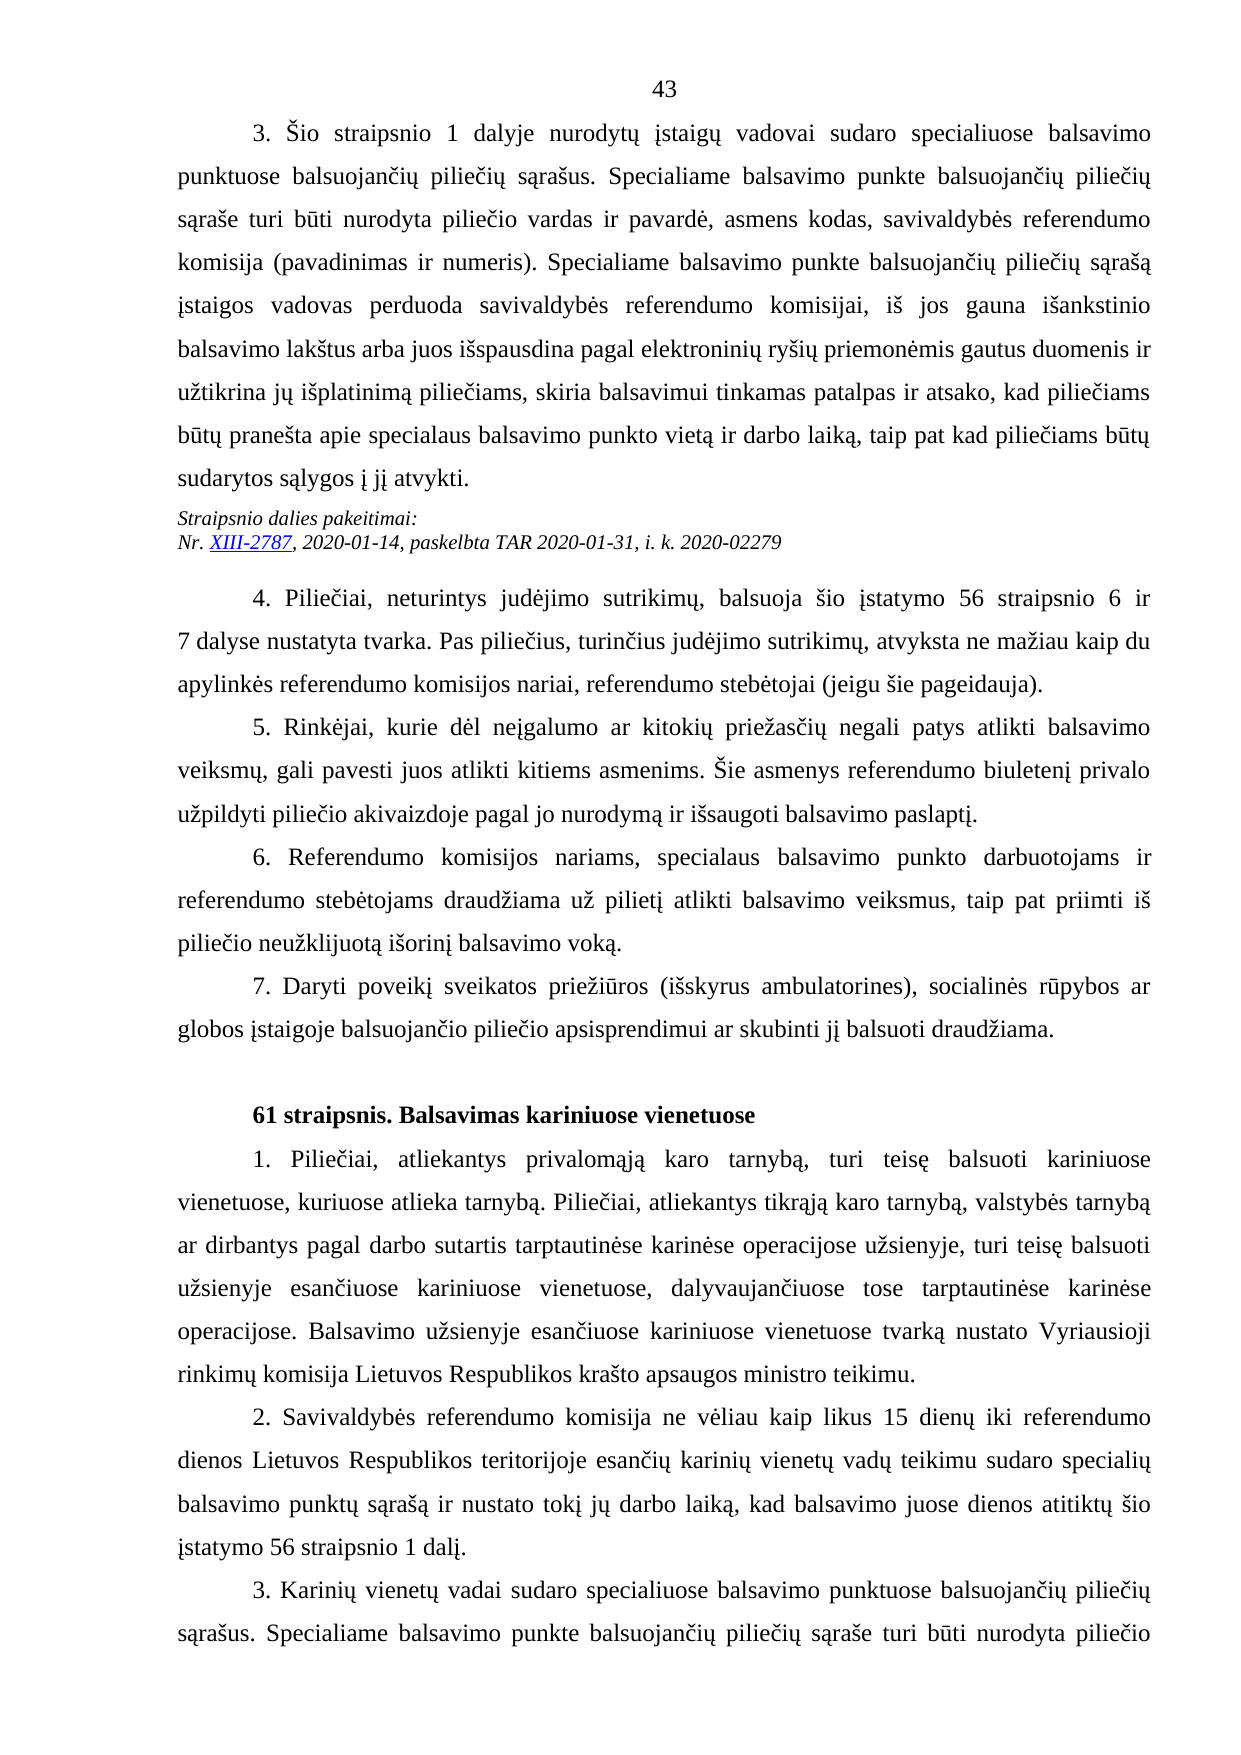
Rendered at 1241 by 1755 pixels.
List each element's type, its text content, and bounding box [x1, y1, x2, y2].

text 3. Karinių vienetų vadai sudaro specialiuose balsavimo punktuose balsuojančių piliečių sąrašus. Specialiame balsavimo punkte balsuojančių piliečių sąraše turi būti nurodyta piliečio [177, 1575, 1152, 1647]
text Straipsnio dalies pakeitimai: [177, 506, 1152, 530]
text 1. Piliečiai, atliekantys privalomąją karo tarnybą, turi teisę balsuoti kariniuose vienetuose, kuriuose atlieka tarnybą. Piliečiai, atliekantys tikrąją karo tarnybą, valstybės tarnybą ar dirbantys pagal darbo sutartis tarptautinėse karinėse operacijose užsienyje, turi teisę balsuoti užsienyje esančiuose kariniuose vienetuose, dalyvaujančiuose tose tarptautinėse karinėse operacijose. Balsavimo užsienyje esančiuose kariniuose vienetuose tvarką nustato Vyriausioji rinkimų komisija Lietuvos Respublikos krašto apsaugos ministro teikimu. [177, 1144, 1152, 1388]
text Nr. XIII-2787, 2020-01-14, paskelbta TAR 2020-01-31, i. k. 2020-02279 [177, 530, 1152, 554]
text 4. Piliečiai, neturintys judėjimo sutrikimų, balsuoja šio įstatymo 56 straipsnio 6 ir 7 dalyse nustatyta tvarka. Pas piliečius, turinčius judėjimo sutrikimų, atvyksta ne mažiau kaip du apylinkės referendumo komisijos nariai, referendumo stebėtojai (jeigu šie pageidauja). [177, 583, 1152, 698]
text 7. Daryti poveikį sveikatos priežiūros (išskyrus ambulatorines), socialinės rūpybos ar globos įstaigoje balsuojančio piliečio apsisprendimui ar skubinti jį balsuoti draudžiama. [177, 971, 1152, 1043]
text 61 straipsnis. Balsavimas kariniuose vienetuose [177, 1101, 1152, 1129]
text 6. Referendumo komisijos nariams, specialaus balsavimo punkto darbuotojams ir referendumo stebėtojams draudžiama už pilietį atlikti balsavimo veiksmus, taip pat priimti iš piliečio neužklijuotą išorinį balsavimo voką. [177, 842, 1152, 957]
text 3. Šio straipsnio 1 dalyje nurodytų įstaigų vadovai sudaro specialiuose balsavimo punktuose balsuojančių piliečių sąrašus. Specialiame balsavimo punkte balsuojančių piliečių sąraše turi būti nurodyta piliečio vardas ir pavardė, asmens kodas, savivaldybės referendumo komisija (pavadinimas ir numeris). Specialiame balsavimo punkte balsuojančių piliečių sąrašą įstaigos vadovas perduoda savivaldybės referendumo komisijai, iš jos gauna išankstinio balsavimo lakštus arba juos išspausdina pagal elektroninių ryšių priemonėmis gautus duomenis ir užtikrina jų išplatinimą piliečiams, skiria balsavimui tinkamas patalpas ir atsako, kad piliečiams būtų pranešta apie specialaus balsavimo punkto vietą ir darbo laiką, taip pat kad piliečiams būtų sudarytos sąlygos į jį atvykti. [177, 118, 1152, 492]
text 5. Rinkėjai, kurie dėl neįgalumo ar kitokių priežasčių negali patys atlikti balsavimo veiksmų, gali pavesti juos atlikti kitiems asmenims. Šie asmenys referendumo biuletenį privalo užpildyti piliečio akivaizdoje pagal jo nurodymą ir išsaugoti balsavimo paslaptį. [177, 712, 1152, 827]
text 2. Savivaldybės referendumo komisija ne vėliau kaip likus 15 dienų iki referendumo dienos Lietuvos Respublikos teritorijoje esančių karinių vienetų vadų teikimu sudaro specialių balsavimo punktų sąrašą ir nustato tokį jų darbo laiką, kad balsavimo juose dienos atitiktų šio įstatymo 56 straipsnio 1 dalį. [177, 1402, 1152, 1561]
